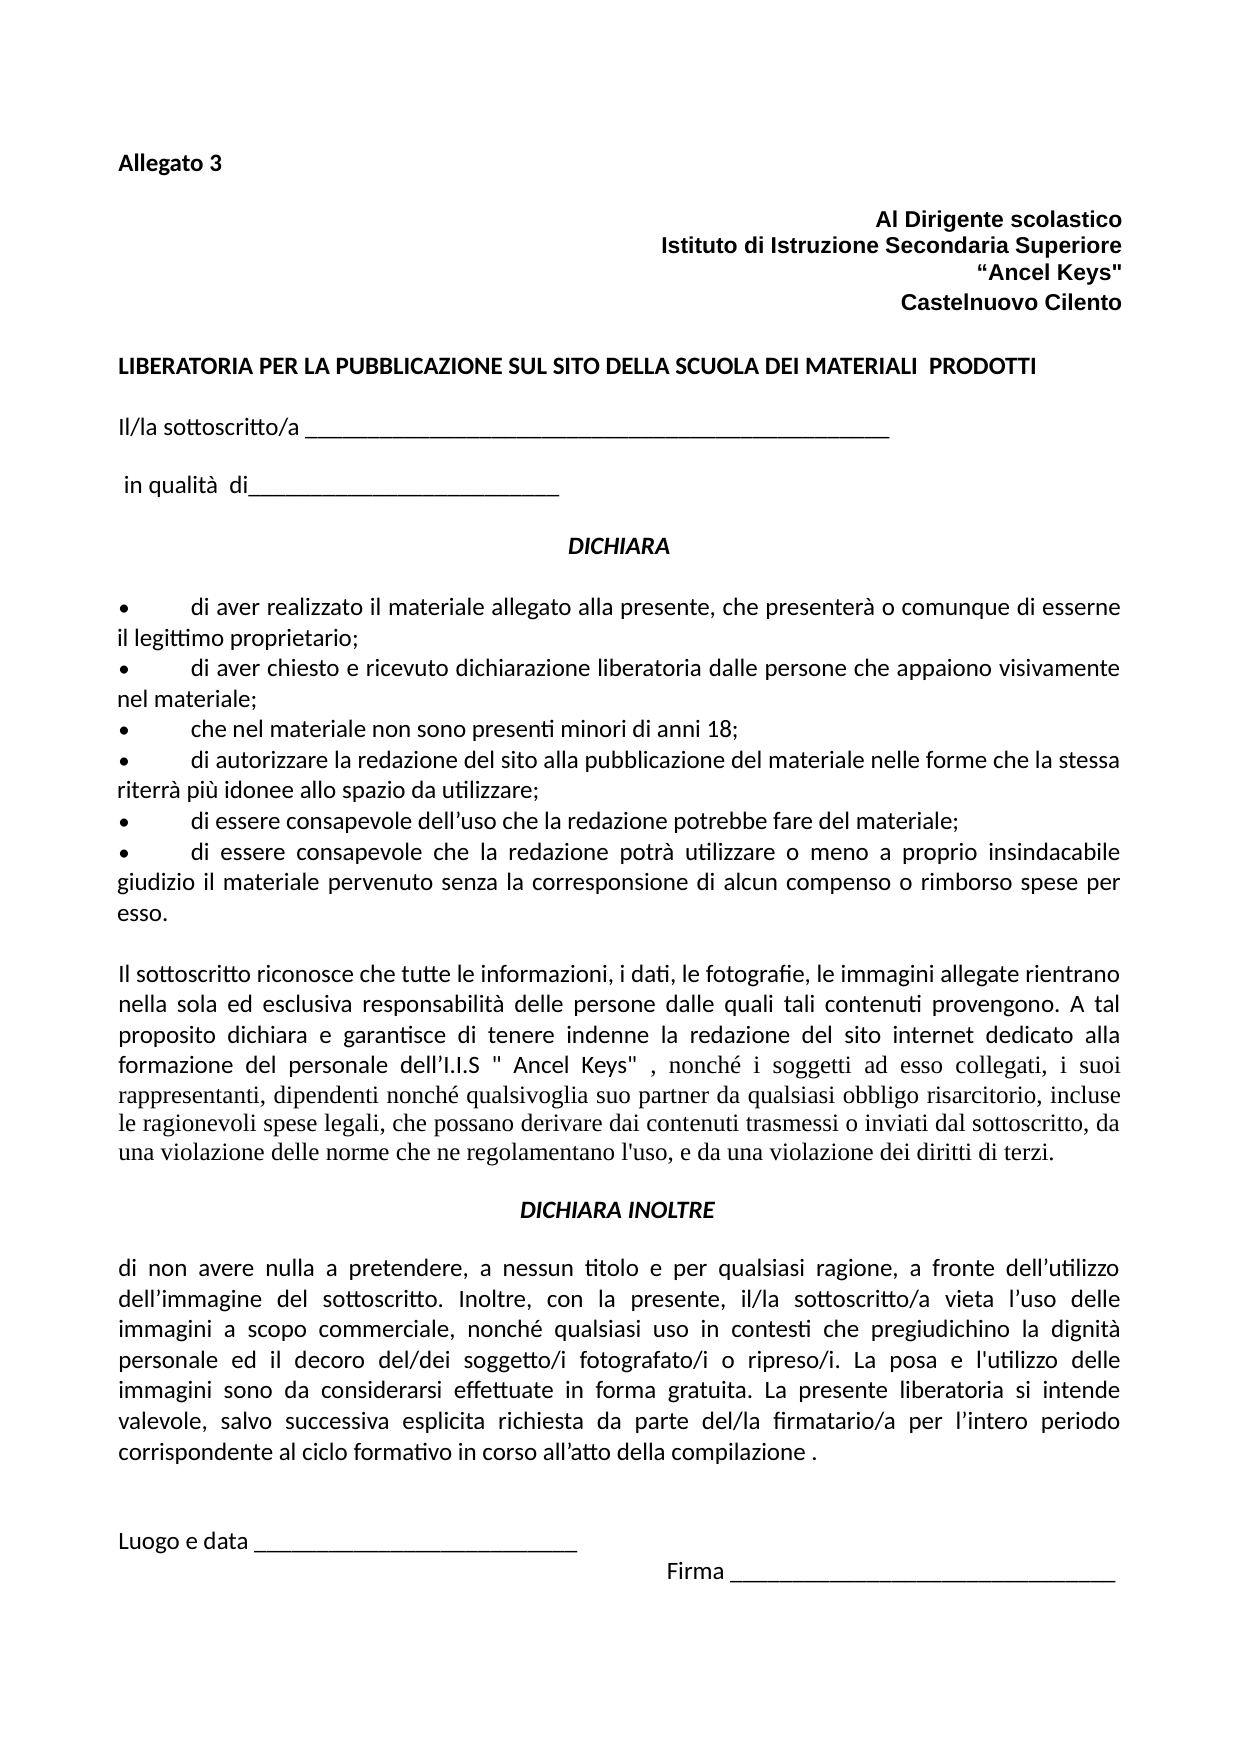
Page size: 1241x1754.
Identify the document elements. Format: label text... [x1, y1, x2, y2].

list di autorizzare la redazione del sito alla pubblicazione del materiale nelle forme che la stessa riterrà più idonee allo spazio da utilizzare; [117, 744, 1122, 805]
text Castelnuovo Cilento [118, 289, 1122, 315]
text “Ancel Keys" [118, 259, 1122, 285]
list di aver chiesto e ricevuto dichiarazione liberatoria dalle persone che appaiono visivamente nel materiale; [117, 652, 1122, 713]
text di non avere nulla a pretendere, a nessun titolo e per qualsiasi ragione, a fronte dell’utilizzo dell’immagine del sottoscritto. Inoltre, con la presente, il/la sottoscritto/a vieta l’uso delle immagini a scopo commerciale, nonché qualsiasi uso in contesti che pregiudichino la dignità personale ed il decoro del/dei soggetto/i fotografato/i o ripreso/i. La posa e l'utilizzo delle immagini sono da considerarsi effettuate in forma gratuita. La presente liberatoria si intende valevole, salvo successiva esplicita richiesta da parte del/la firmatario/a per l’intero periodo corrispondente al ciclo formativo in corso all’atto della compilazione . [118, 1253, 1122, 1466]
text Il/la sottoscritto/a _______________________________________________ [118, 411, 1122, 441]
text DICHIARA INOLTRE [118, 1194, 1122, 1224]
list di essere consapevole dell’uso che la redazione potrebbe fare del materiale; [117, 805, 1122, 836]
text Al Dirigente scolastico [118, 206, 1122, 232]
text LIBERATORIA PER LA PUBBLICAZIONE SUL SITO DELLA SCUOLA DEI MATERIALI PRODOTTI [118, 350, 1122, 380]
text DICHIARA [118, 530, 1122, 561]
list di essere consapevole che la redazione potrà utilizzare o meno a proprio insindacabile giudizio il materiale pervenuto senza la corresponsione di alcun compenso o rimborso spese per esso. [117, 836, 1122, 927]
list che nel materiale non sono presenti minori di anni 18; [117, 713, 1122, 744]
text in qualità di_________________________ [118, 469, 1122, 500]
text Istituto di Istruzione Secondaria Superiore [118, 232, 1122, 259]
text Luogo e data __________________________ [118, 1525, 1122, 1555]
text Il sottoscritto riconosce che tutte le informazioni, i dati, le fotografie, le immagini allegate rientrano nella sola ed esclusiva responsabilità delle persone dalle quali tali contenuti provengono. A tal proposito dichiara e garantisce di tenere indenne la redazione del sito internet dedicato alla formazione del personale dell’I.I.S " Ancel Keys" , nonché i soggetti ad esso collegati, i suoi rappresentanti, dipendenti nonché qualsivoglia suo partner da qualsiasi obbligo risarcitorio, incluse le ragionevoli spese legali, che possano derivare dai contenuti trasmessi o inviati dal sottoscritto, da una violazione delle norme che ne regolamentano l'uso, e da una violazione dei diritti di terzi. [118, 958, 1122, 1166]
text Firma _______________________________ [118, 1555, 1122, 1586]
list di aver realizzato il materiale allegato alla presente, che presenterà o comunque di esserne il legittimo proprietario; [117, 591, 1122, 652]
text Allegato 3 [118, 148, 1122, 178]
